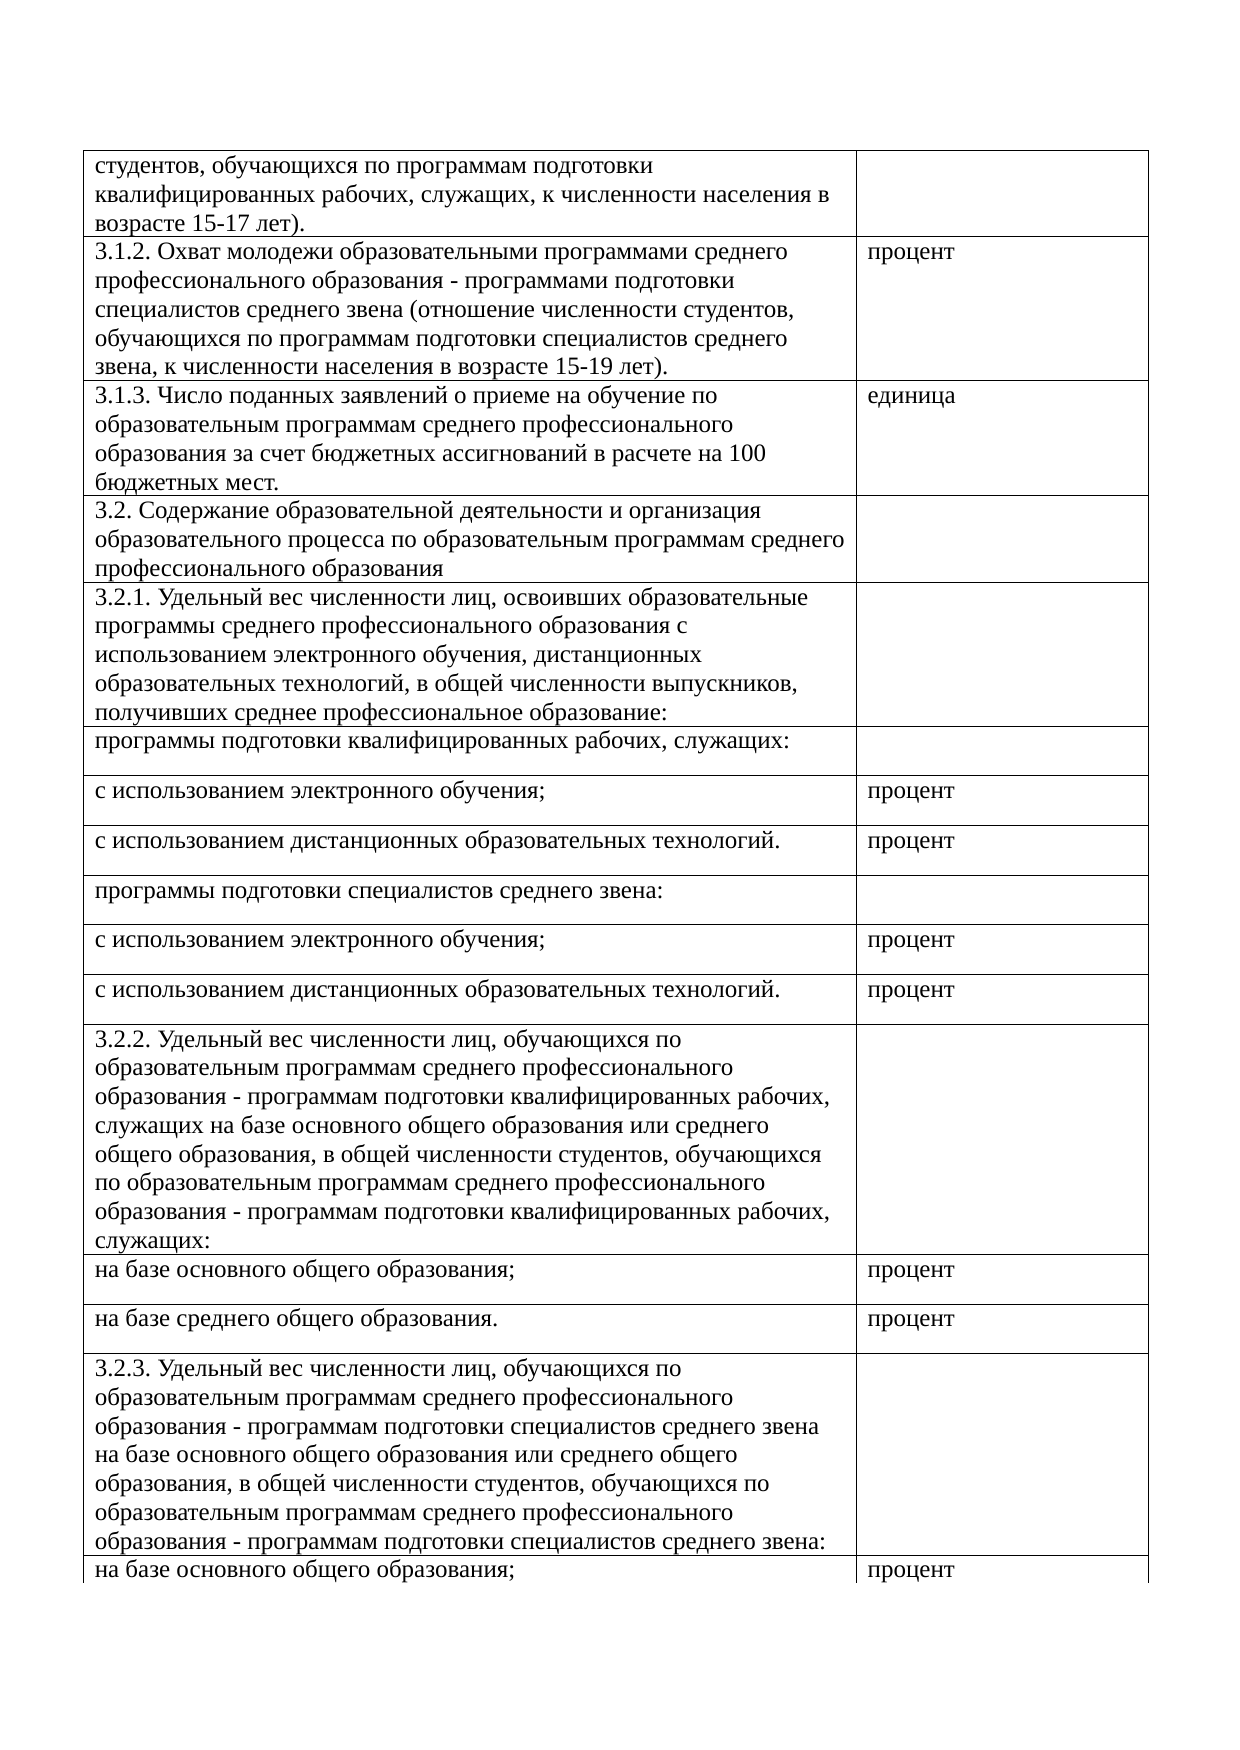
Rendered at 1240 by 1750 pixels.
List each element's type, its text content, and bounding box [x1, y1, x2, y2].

table_cell [857, 583, 1148, 726]
table_cell с использованием электронного обучения; [84, 776, 856, 825]
table_cell студентов, обучающихся по программам подготовки квалифицированных рабочих, служащих, к численности населения в возрасте 15-17 лет). [84, 151, 856, 236]
table_cell процент [857, 975, 1148, 1024]
table_cell 3.2.3. Удельный вес численности лиц, обучающихся по образовательным программам среднего профессионального образования - программам подготовки специалистов среднего звена на базе основного общего образования или среднего общего образования, в общей численности студентов, обучающихся по образовательным программам среднего профессионального образования - программам подготовки специалистов среднего звена: [84, 1354, 856, 1554]
table_cell процент [857, 826, 1148, 874]
table_cell процент [857, 237, 1148, 380]
table_cell процент [857, 1255, 1148, 1303]
table_cell программы подготовки квалифицированных рабочих, служащих: [84, 727, 856, 775]
table_cell с использованием дистанционных образовательных технологий. [84, 826, 856, 874]
table_cell с использованием электронного обучения; [84, 925, 856, 974]
table_cell 3.2. Содержание образовательной деятельности и организация образовательного процесса по образовательным программам среднего профессионального образования [84, 496, 856, 582]
table_cell [857, 1354, 1148, 1554]
table_cell процент [857, 776, 1148, 825]
table_cell 3.1.2. Охват молодежи образовательными программами среднего профессионального образования - программами подготовки специалистов среднего звена (отношение численности студентов, обучающихся по программам подготовки специалистов среднего звена, к численности населения в возрасте 15-19 лет). [84, 237, 856, 380]
table_cell [857, 876, 1148, 924]
table_cell 3.2.2. Удельный вес численности лиц, обучающихся по образовательным программам среднего профессионального образования - программам подготовки квалифицированных рабочих, служащих на базе основного общего образования или среднего общего образования, в общей численности студентов, обучающихся по образовательным программам среднего профессионального образования - программам подготовки квалифицированных рабочих, служащих: [84, 1025, 856, 1254]
table_cell программы подготовки специалистов среднего звена: [84, 876, 856, 924]
table_cell [857, 727, 1148, 775]
table_cell с использованием дистанционных образовательных технологий. [84, 975, 856, 1024]
table_cell единица [857, 381, 1148, 495]
table_cell процент [857, 1305, 1148, 1353]
table_cell [857, 496, 1148, 582]
table_cell [857, 1025, 1148, 1254]
table_cell на базе основного общего образования; [84, 1556, 856, 1583]
table_cell [857, 151, 1148, 236]
table_cell процент [857, 1556, 1148, 1583]
table_cell процент [857, 925, 1148, 974]
table_cell 3.1.3. Число поданных заявлений о приеме на обучение по образовательным программам среднего профессионального образования за счет бюджетных ассигнований в расчете на 100 бюджетных мест. [84, 381, 856, 495]
table_cell на базе основного общего образования; [84, 1255, 856, 1303]
table_cell 3.2.1. Удельный вес численности лиц, освоивших образовательные программы среднего профессионального образования с использованием электронного обучения, дистанционных образовательных технологий, в общей численности выпускников, получивших среднее профессиональное образование: [84, 583, 856, 726]
table_cell на базе среднего общего образования. [84, 1305, 856, 1353]
